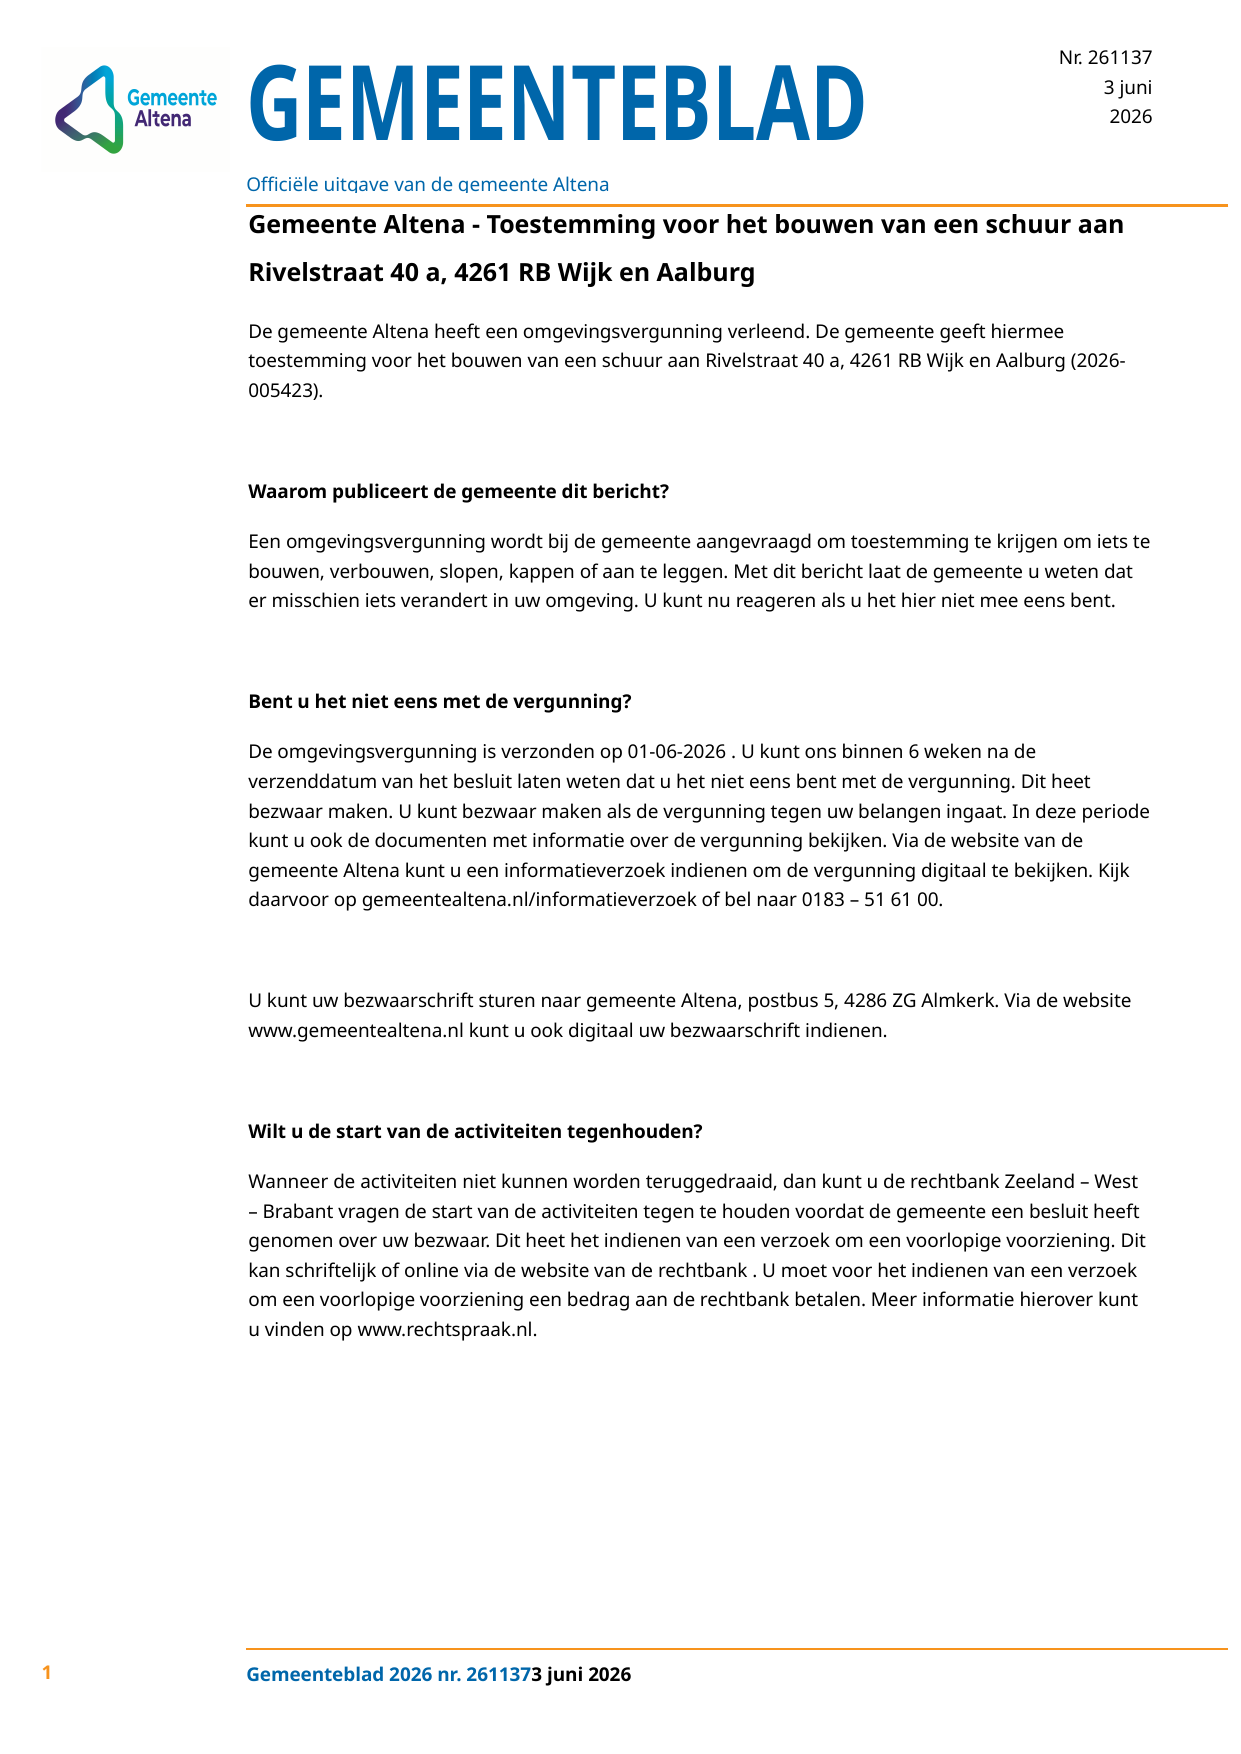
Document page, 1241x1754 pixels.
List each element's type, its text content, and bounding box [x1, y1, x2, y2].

text De gemeente Altena heeft een omgevingsvergunning verleend. De gemeente geeft hiermee toestemming voor het bouwen van een schuur aan Rivelstraat 40 a, 4261 RB Wijk en Aalburg (2026-005423). [248, 318, 1152, 403]
text Wilt u de start van de activiteiten tegenhouden? [248, 1118, 1152, 1144]
text Waarom publiceert de gemeente dit bericht? [248, 478, 1152, 504]
picture [41, 47, 231, 172]
text U kunt uw bezwaarschrift sturen naar gemeente Altena, postbus 5, 4286 ZG Almkerk. Via de website www.gemeentealtena.nl kunt u ook digitaal uw bezwaarschrift indienen. [248, 987, 1152, 1043]
text Een omgevingsvergunning wordt bij de gemeente aangevraagd om toestemming te krijgen om iets te bouwen, verbouwen, slopen, kappen of aan te leggen. Met dit bericht laat de gemeente u weten dat er misschien iets verandert in uw omgeving. U kunt nu reageren als u het hier niet mee eens bent. [248, 528, 1152, 613]
text Gemeente Altena - Toestemming voor het bouwen van een schuur aan Rivelstraat 40 a, 4261 RB Wijk en Aalburg [248, 207, 1152, 288]
text Wanneer de activiteiten niet kunnen worden teruggedraaid, dan kunt u de rechtbank Zeeland – West – Brabant vragen de start van de activiteiten tegen te houden voordat de gemeente een besluit heeft genomen over uw bezwaar. Dit heet het indienen van een verzoek om een voorlopige voorziening. Dit kan schriftelijk of online via de website van de rechtbank . U moet voor het indienen van een verzoek om een voorlopige voorziening een bedrag aan de rechtbank betalen. Meer informatie hierover kunt u vinden op www.rechtspraak.nl. [248, 1168, 1152, 1342]
text De omgevingsvergunning is verzonden op 01-06-2026 . U kunt ons binnen 6 weken na de verzenddatum van het besluit laten weten dat u het niet eens bent met de vergunning. Dit heet bezwaar maken. U kunt bezwaar maken als de vergunning tegen uw belangen ingaat. In deze periode kunt u ook de documenten met informatie over de vergunning bekijken. Via de website van de gemeente Altena kunt u een informatieverzoek indienen om de vergunning digitaal te bekijken. Kijk daarvoor op gemeentealtena.nl/informatieverzoek of bel naar 0183 – 51 61 00. [248, 739, 1152, 912]
text Bent u het niet eens met de vergunning? [248, 688, 1152, 714]
